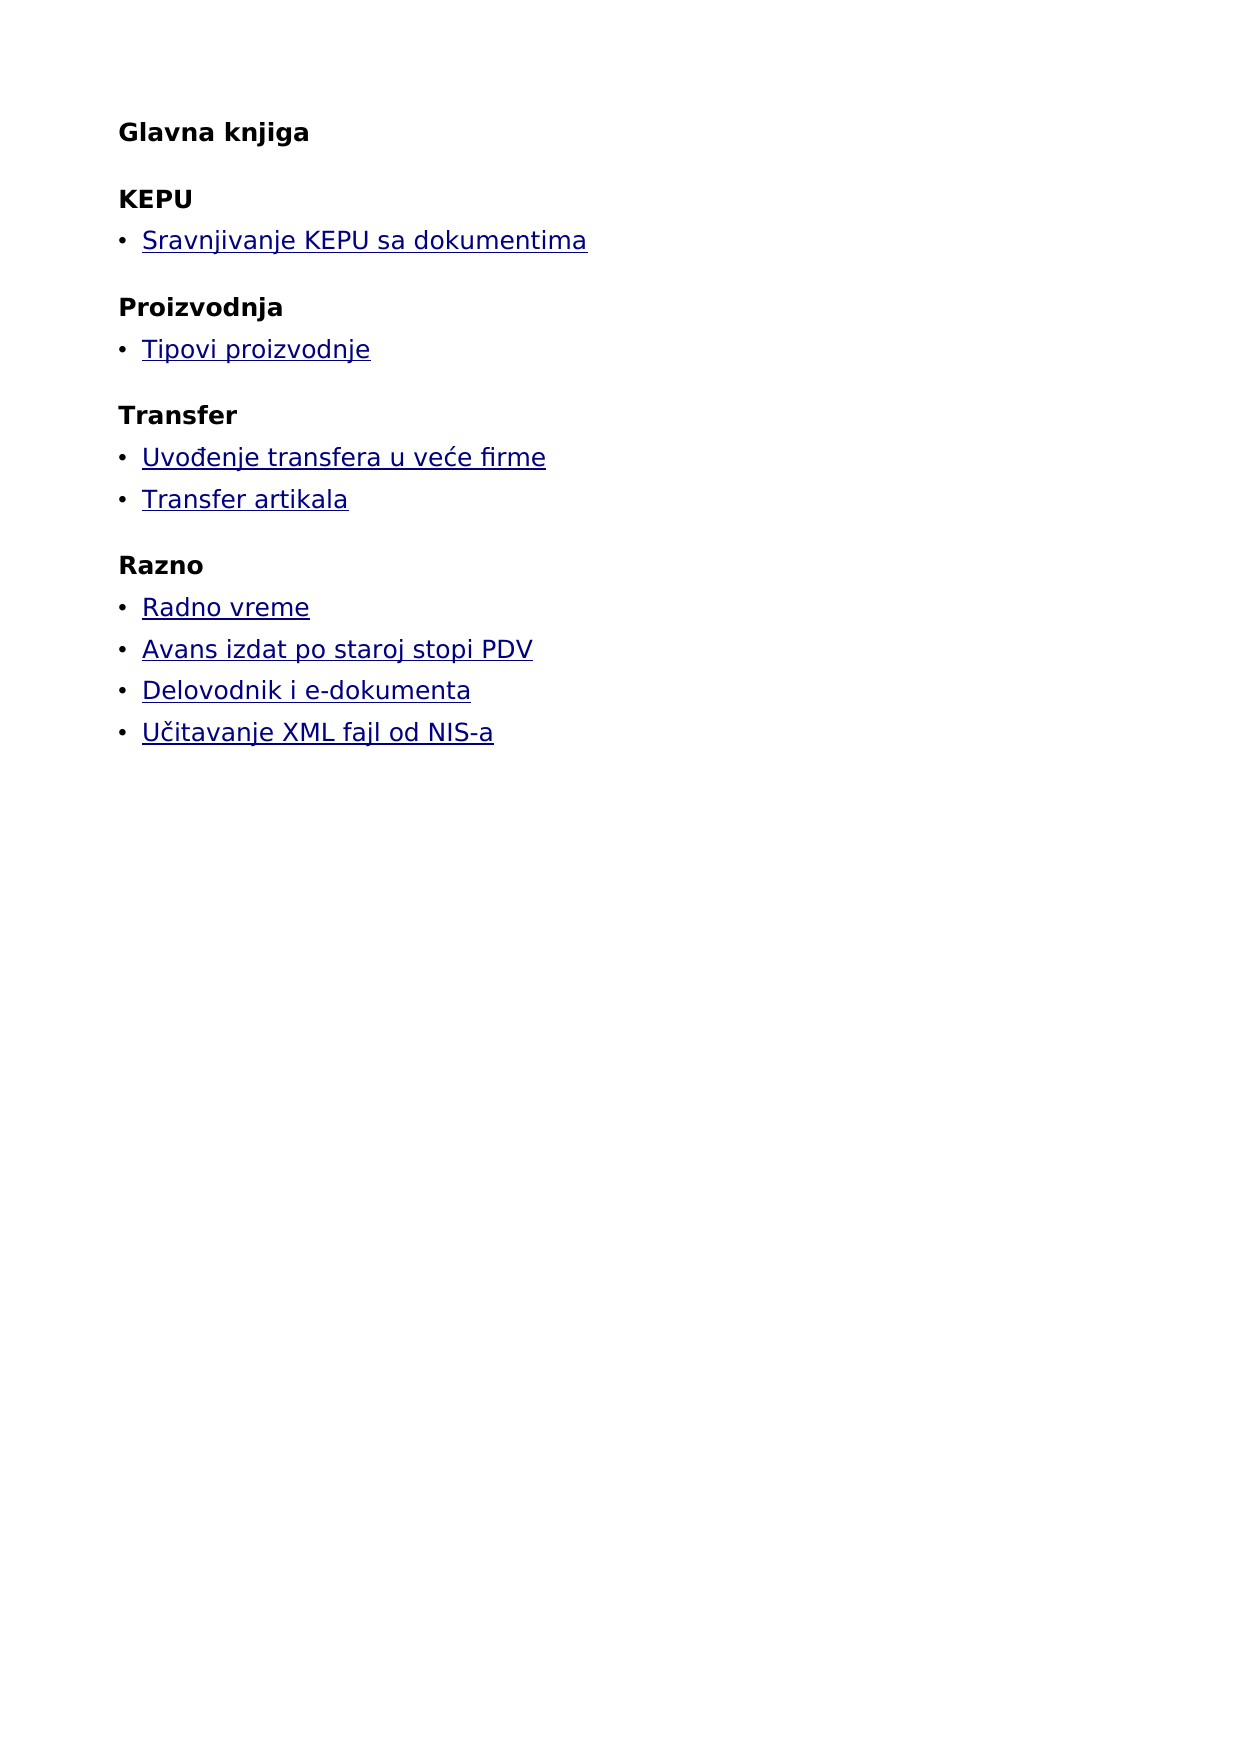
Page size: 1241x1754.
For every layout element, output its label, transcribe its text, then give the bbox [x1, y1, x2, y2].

subtitle Transfer [118, 401, 1122, 431]
subtitle Glavna knjiga [118, 118, 1122, 147]
list Radno vreme [118, 593, 1122, 622]
list Sravnjivanje KEPU sa dokumentima [118, 226, 1122, 256]
list Uvođenje transfera u veće firme [118, 443, 1122, 472]
list Učitavanje XML fajl od NIS-a [118, 718, 1122, 747]
list Avans izdat po staroj stopi PDV [118, 635, 1122, 664]
list Delovodnik i e-dokumenta [118, 676, 1122, 706]
subtitle KEPU [118, 185, 1122, 214]
list Transfer artikala [118, 485, 1122, 514]
subtitle Proizvodnja [118, 293, 1122, 322]
subtitle Razno [118, 551, 1122, 581]
list Tipovi proizvodnje [118, 335, 1122, 364]
